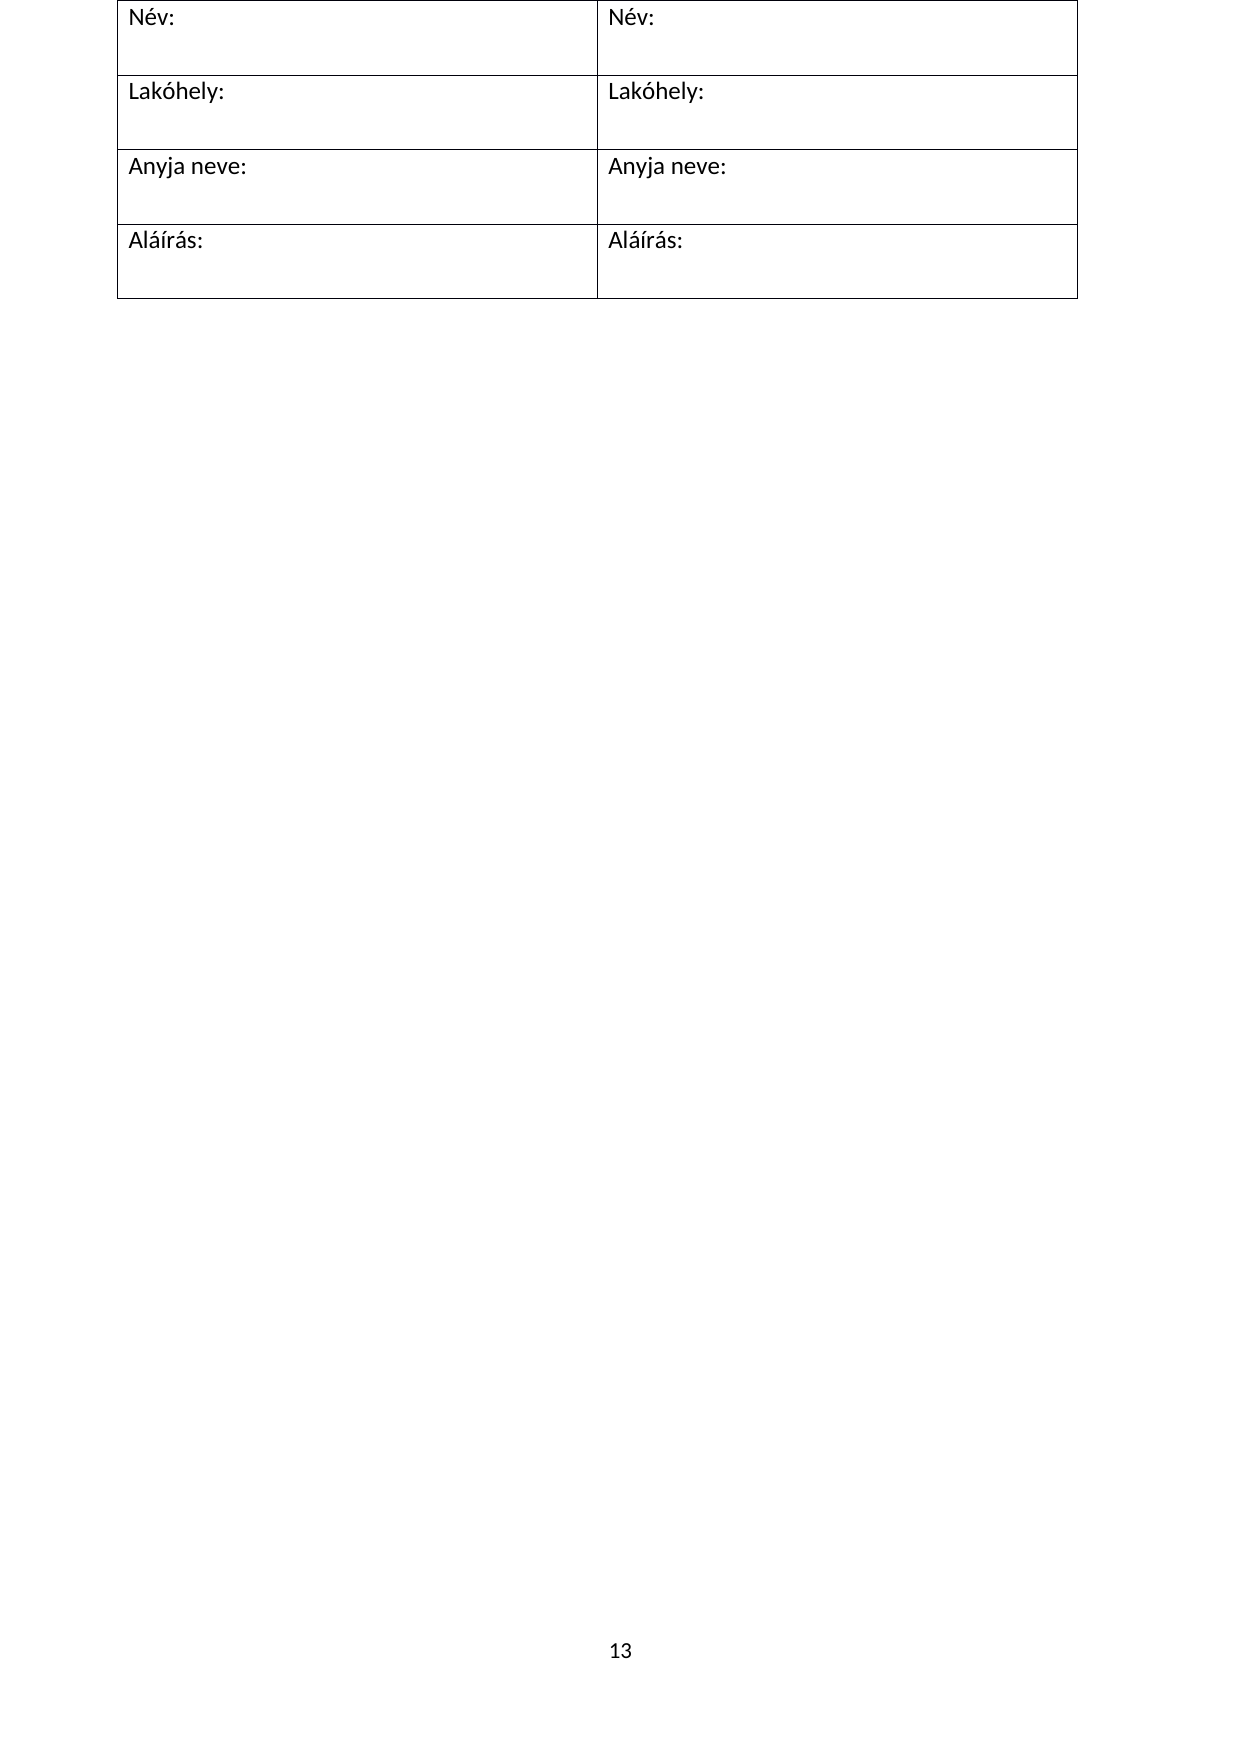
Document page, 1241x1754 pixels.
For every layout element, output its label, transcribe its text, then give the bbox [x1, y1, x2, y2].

table_cell Anyja neve: [118, 150, 597, 223]
table_cell Lakóhely: [118, 76, 597, 149]
table_header Név: [118, 1, 597, 74]
table_cell Lakóhely: [598, 76, 1077, 149]
table_header Név: [598, 1, 1077, 74]
table_cell Aláírás: [118, 225, 597, 298]
table_cell Aláírás: [598, 225, 1077, 298]
table_cell Anyja neve: [598, 150, 1077, 223]
